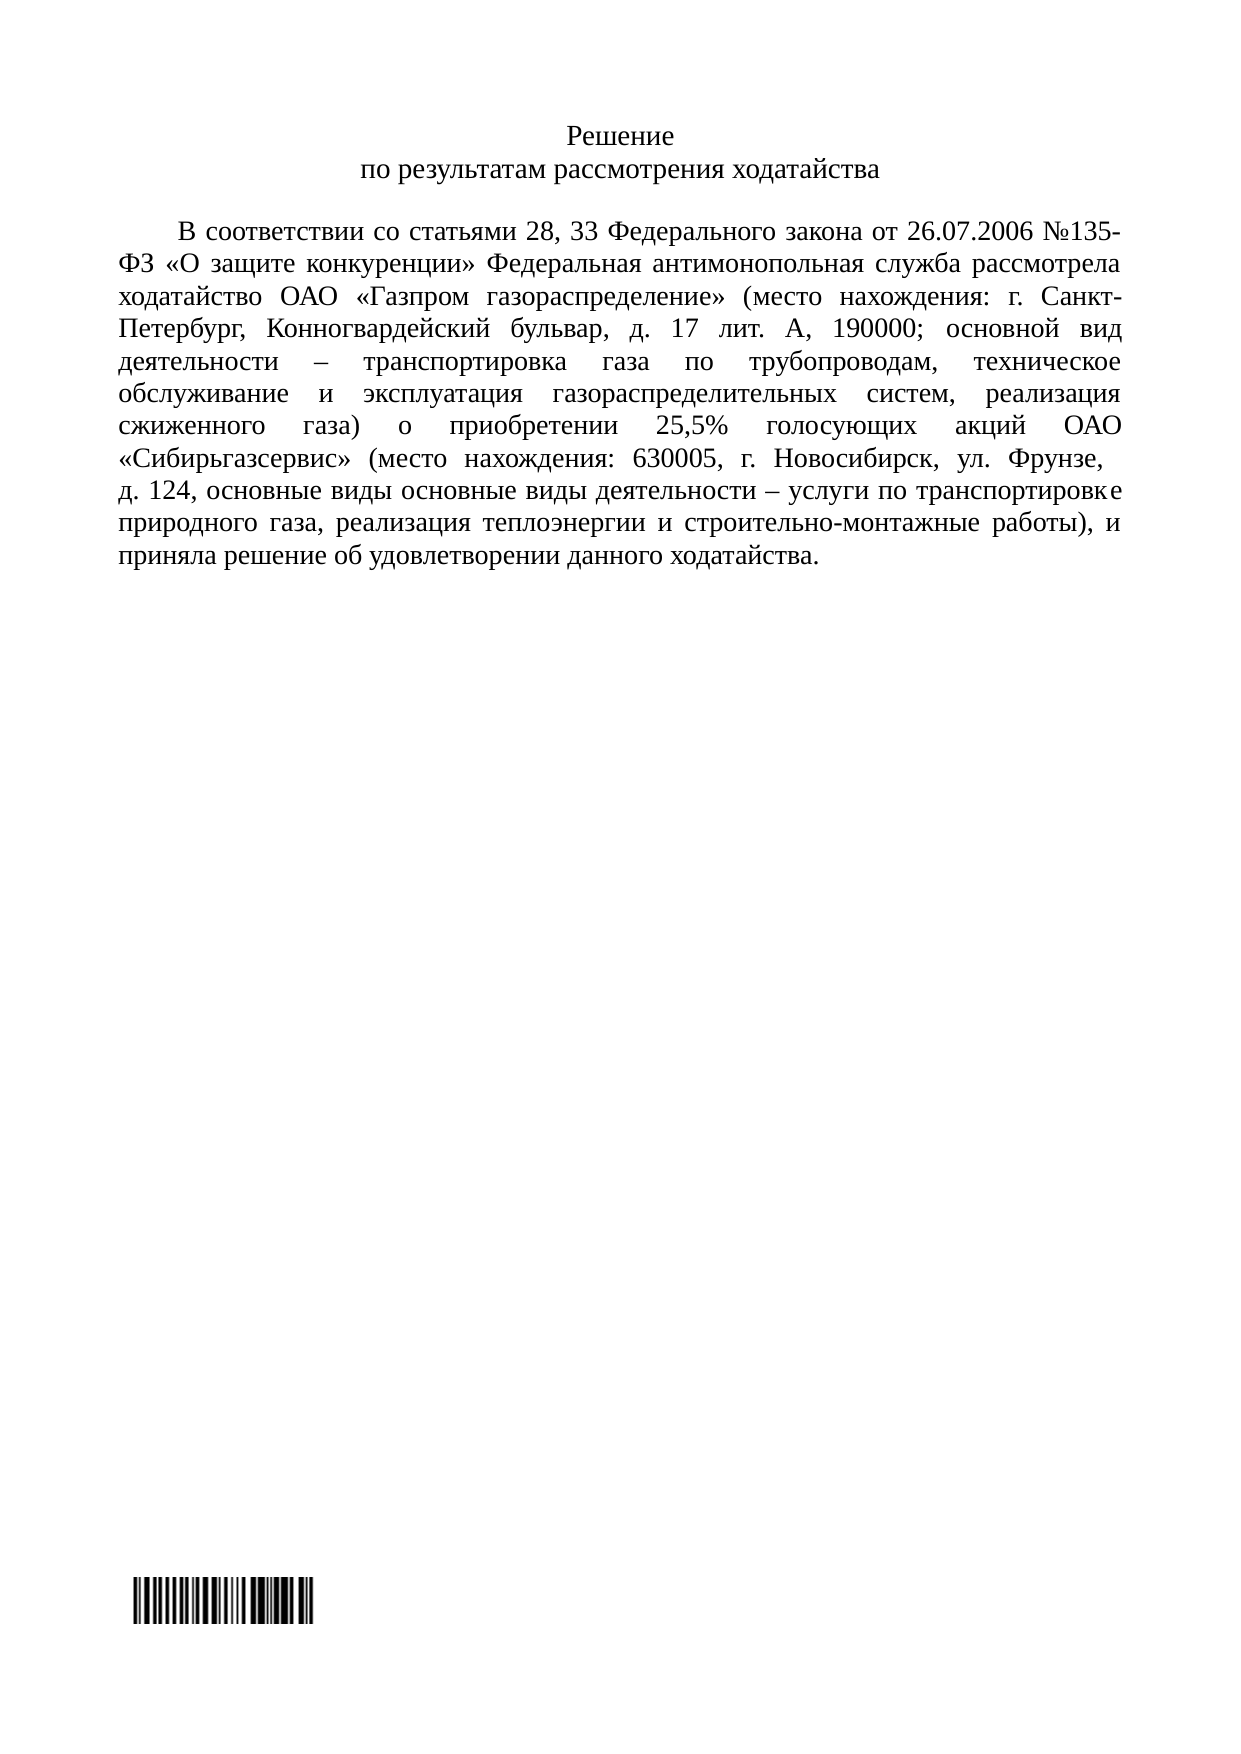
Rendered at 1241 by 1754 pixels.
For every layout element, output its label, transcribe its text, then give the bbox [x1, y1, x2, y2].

text В соответствии со статьями 28, 33 Федерального закона от 26.07.2006 №135-ФЗ «О защите конкуренции» Федеральная антимонопольная служба рассмотрела ходатайство ОАО «Газпром газораспределение» (место нахождения: г. Санкт-Петербург, Конногвардейский бульвар, д. 17 лит. А, 190000; основной вид деятельности – транспортировка газа по трубопроводам, техническое обслуживание и эксплуатация газораспределительных систем, реализация сжиженного газа) о приобретении 25,5% голосующих акций ОАО «Сибирьгазсервис» (место нахождения: 630005, г. Новосибирск, ул. Фрунзе, д. 124, основные виды основные виды деятельности – услуги по транспортировке природного газа, реализация теплоэнергии и строительно-монтажные работы), и приняла решение об удовлетворении данного ходатайства. [118, 214, 1122, 570]
text Решение [118, 118, 1122, 152]
text по результатам рассмотрения ходатайства [118, 152, 1122, 185]
picture [118, 1577, 331, 1624]
